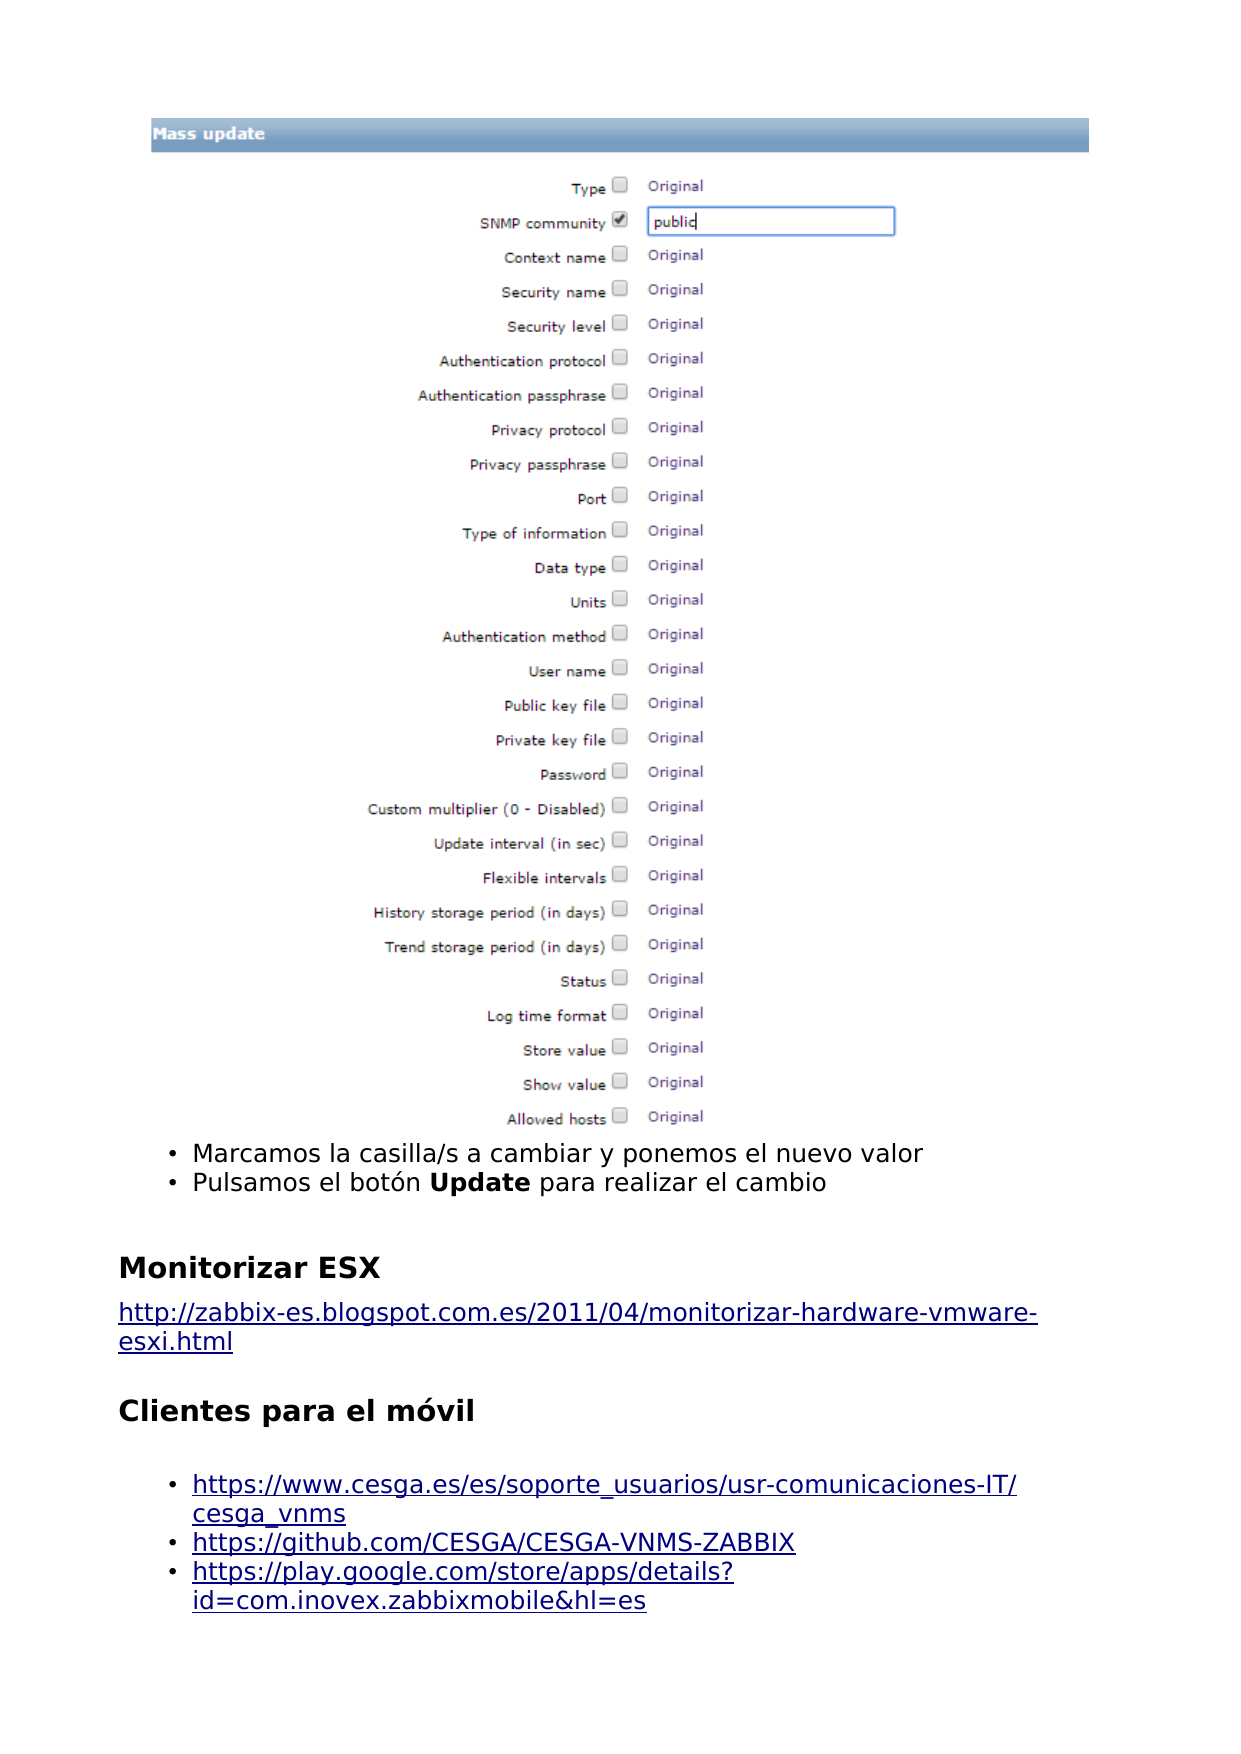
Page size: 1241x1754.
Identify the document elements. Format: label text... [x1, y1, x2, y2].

subtitle Clientes para el móvil [118, 1394, 1122, 1428]
text http://zabbix-es.blogspot.com.es/2011/04/monitorizar-hardware-vmware-esxi.html [118, 1298, 1122, 1356]
list Marcamos la casilla/s a cambiar y ponemos el nuevo valor [177, 118, 1122, 1168]
list https://play.google.com/store/apps/details?id=com.inovex.zabbixmobile&hl=es [177, 1557, 1122, 1616]
picture [151, 118, 1089, 1139]
list https://www.cesga.es/es/soporte_usuarios/usr-comunicaciones-IT/cesga_vnms [177, 1470, 1122, 1528]
list Pulsamos el botón Update para realizar el cambio [177, 1168, 1122, 1197]
list https://github.com/CESGA/CESGA-VNMS-ZABBIX [177, 1528, 1122, 1557]
subtitle Monitorizar ESX [118, 1252, 1122, 1286]
